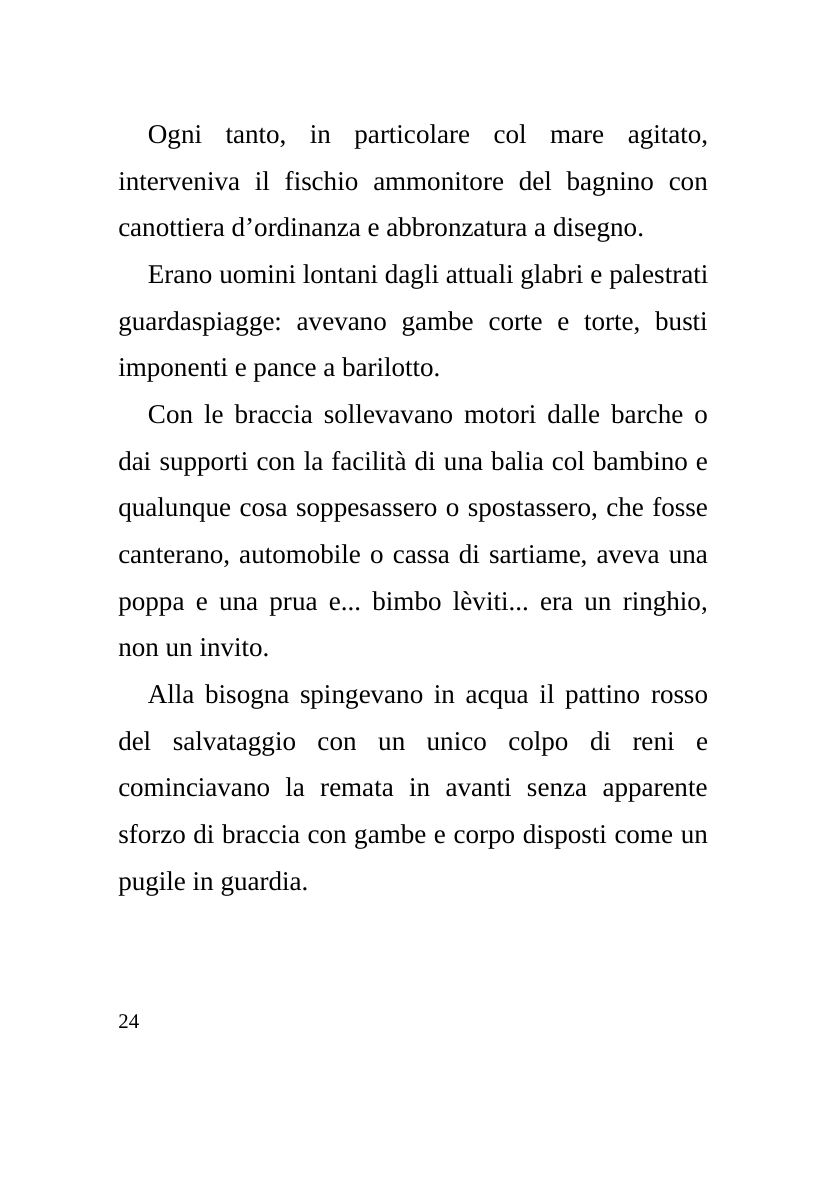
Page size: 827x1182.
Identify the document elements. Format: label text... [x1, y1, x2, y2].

text Alla bisogna spingevano in acqua il pattino rosso del salvataggio con un unico colpo di reni e cominciavano la remata in avanti senza apparente sforzo di braccia con gambe e corpo disposti come un pugile in guardia. [118, 678, 709, 896]
text Ogni tanto, in particolare col mare agitato, interveniva il fischio ammonitore del bagnino con canottiera d’ordinanza e abbronzatura a disegno. [118, 118, 709, 243]
text Con le braccia sollevavano motori dalle barche o dai supporti con la facilità di una balia col bambino e qualunque cosa soppesassero o spostassero, che fosse canterano, automobile o cassa di sartiame, aveva una poppa e una prua e... bimbo lèviti... era un ringhio, non un invito. [118, 398, 709, 663]
text Erano uomini lontani dagli attuali glabri e palestrati guardaspiagge: avevano gambe corte e torte, busti imponenti e pance a barilotto. [118, 258, 709, 383]
